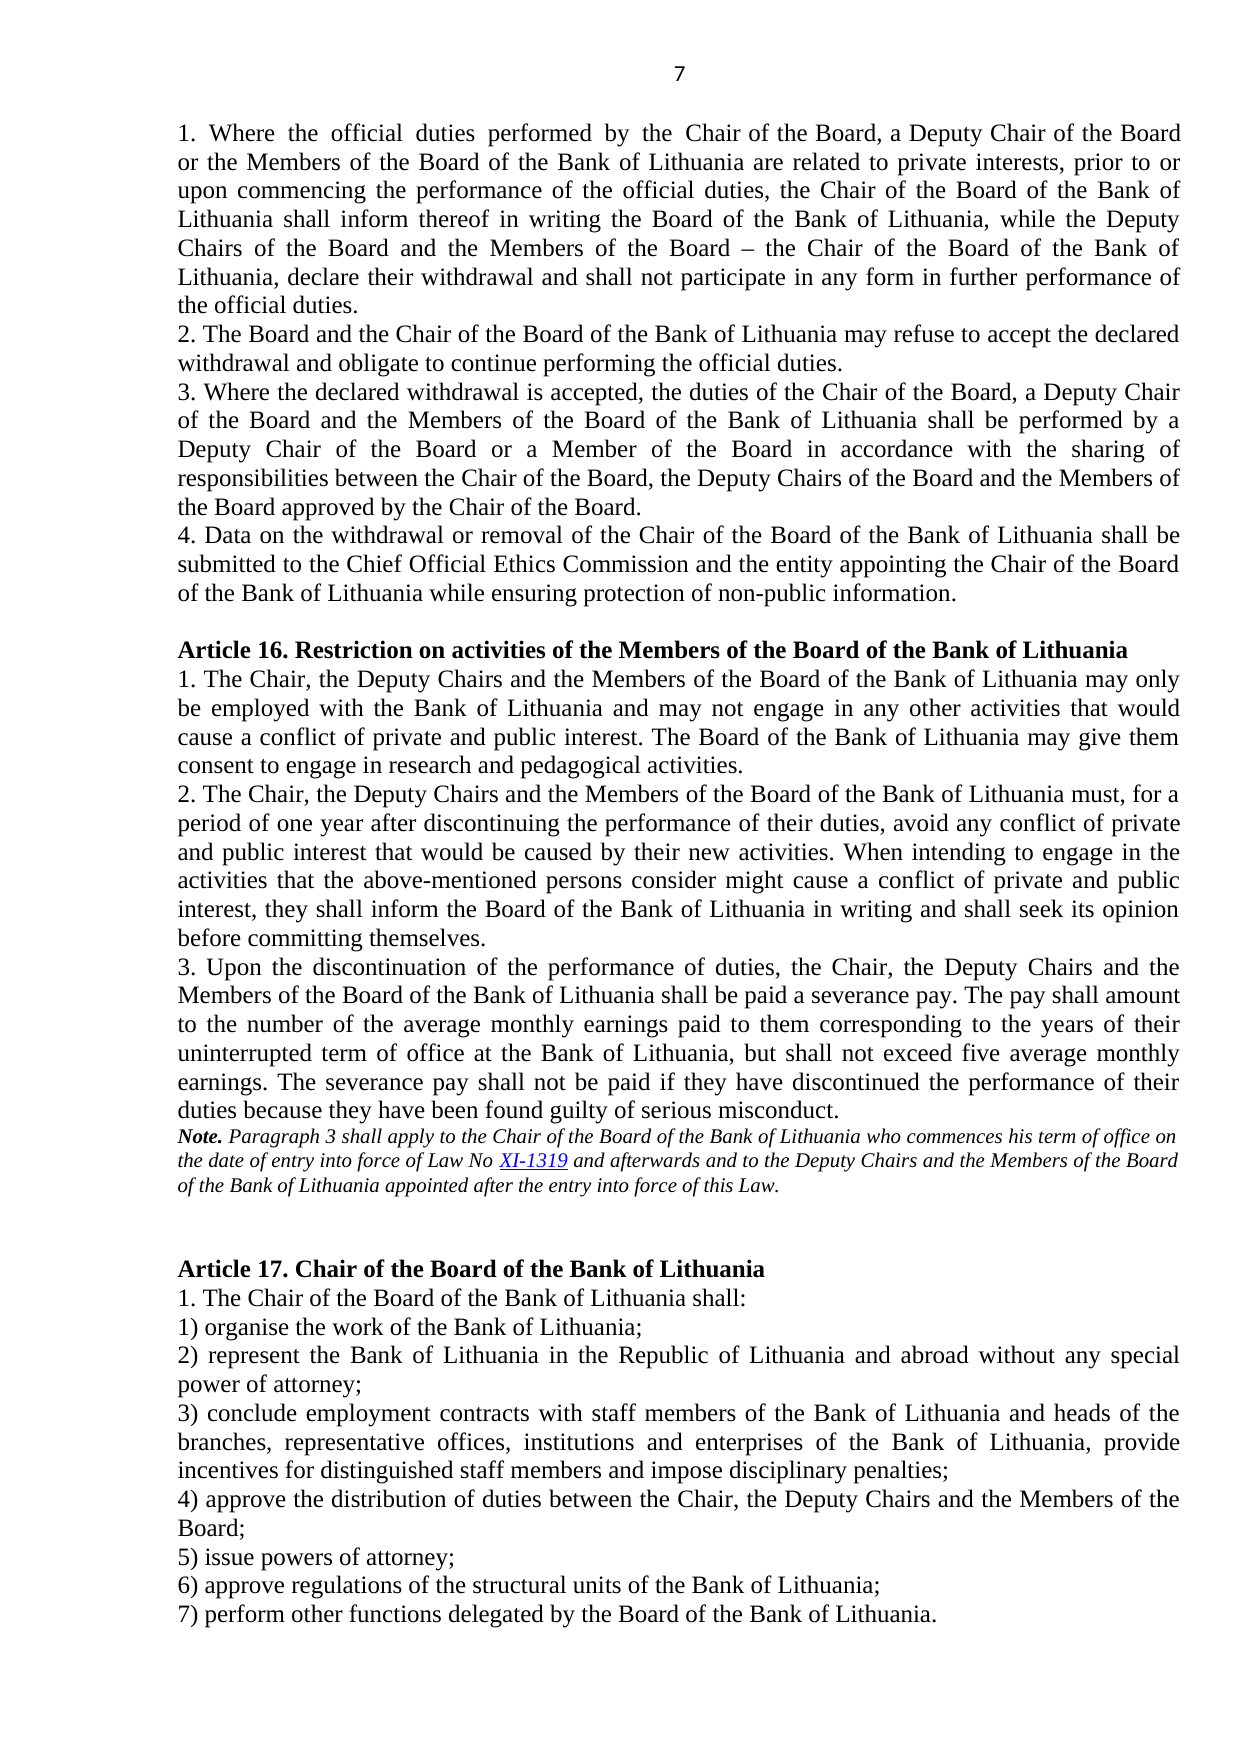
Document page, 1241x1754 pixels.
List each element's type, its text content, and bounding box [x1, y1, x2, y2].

text 7) perform other functions delegated by the Board of the Bank of Lithuania. [177, 1599, 1181, 1628]
text 3) conclude employment contracts with staff members of the Bank of Lithuania and heads of the branches, representative offices, institutions and enterprises of the Bank of Lithuania, provide incentives for distinguished staff members and impose disciplinary penalties; [177, 1398, 1181, 1484]
text 2) represent the Bank of Lithuania in the Republic of Lithuania and abroad without any special power of attorney; [177, 1340, 1181, 1398]
text 4. Data on the withdrawal or removal of the Chair of the Board of the Bank of Lithuania shall be submitted to the Chief Official Ethics Commission and the entity appointing the Chair of the Board of the Bank of Lithuania while ensuring protection of non-public information. [177, 521, 1181, 607]
text Article 17. Chair of the Board of the Bank of Lithuania [177, 1254, 1181, 1283]
text Note. Paragraph 3 shall apply to the Chair of the Board of the Bank of Lithuania who commences his term of office on the date of entry into force of Law No XI-1319 and afterwards and to the Deputy Chairs and the Members of the Board of the Bank of Lithuania appointed after the entry into force of this Law. [177, 1124, 1181, 1197]
text 6) approve regulations of the structural units of the Bank of Lithuania; [177, 1570, 1181, 1599]
text 2. The Chair, the Deputy Chairs and the Members of the Board of the Bank of Lithuania must, for a period of one year after discontinuing the performance of their duties, avoid any conflict of private and public interest that would be caused by their new activities. When intending to engage in the activities that the above-mentioned persons consider might cause a conflict of private and public interest, they shall inform the Board of the Bank of Lithuania in writing and shall seek its opinion before committing themselves. [177, 779, 1181, 952]
text 3. Where the declared withdrawal is accepted, the duties of the Chair of the Board, a Deputy Chair of the Board and the Members of the Board of the Bank of Lithuania shall be performed by a Deputy Chair of the Board or a Member of the Board in accordance with the sharing of responsibilities between the Chair of the Board, the Deputy Chairs of the Board and the Members of the Board approved by the Chair of the Board. [177, 377, 1181, 521]
text 1. Where the official duties performed by the Chair of the Board, a Deputy Chair of the Board or the Members of the Board of the Bank of Lithuania are related to private interests, prior to or upon commencing the performance of the official duties, the Chair of the Board of the Bank of Lithuania shall inform thereof in writing the Board of the Bank of Lithuania, while the Deputy Chairs of the Board and the Members of the Board – the Chair of the Board of the Bank of Lithuania, declare their withdrawal and shall not participate in any form in further performance of the official duties. [177, 118, 1181, 319]
text 5) issue powers of attorney; [177, 1542, 1181, 1570]
text Article 16. Restriction on activities of the Members of the Board of the Bank of Lithuania [177, 636, 1181, 664]
text 1. The Chair, the Deputy Chairs and the Members of the Board of the Bank of Lithuania may only be employed with the Bank of Lithuania and may not engage in any other activities that would cause a conflict of private and public interest. The Board of the Bank of Lithuania may give them consent to engage in research and pedagogical activities. [177, 664, 1181, 779]
text 1) organise the work of the Bank of Lithuania; [177, 1312, 1181, 1340]
text 4) approve the distribution of duties between the Chair, the Deputy Chairs and the Members of the Board; [177, 1484, 1181, 1542]
text 2. The Board and the Chair of the Board of the Bank of Lithuania may refuse to accept the declared withdrawal and obligate to continue performing the official duties. [177, 319, 1181, 377]
text 3. Upon the discontinuation of the performance of duties, the Chair, the Deputy Chairs and the Members of the Board of the Bank of Lithuania shall be paid a severance pay. The pay shall amount to the number of the average monthly earnings paid to them corresponding to the years of their uninterrupted term of office at the Bank of Lithuania, but shall not exceed five average monthly earnings. The severance pay shall not be paid if they have discontinued the performance of their duties because they have been found guilty of serious misconduct. [177, 952, 1181, 1124]
text 1. The Chair of the Board of the Bank of Lithuania shall: [177, 1283, 1181, 1312]
